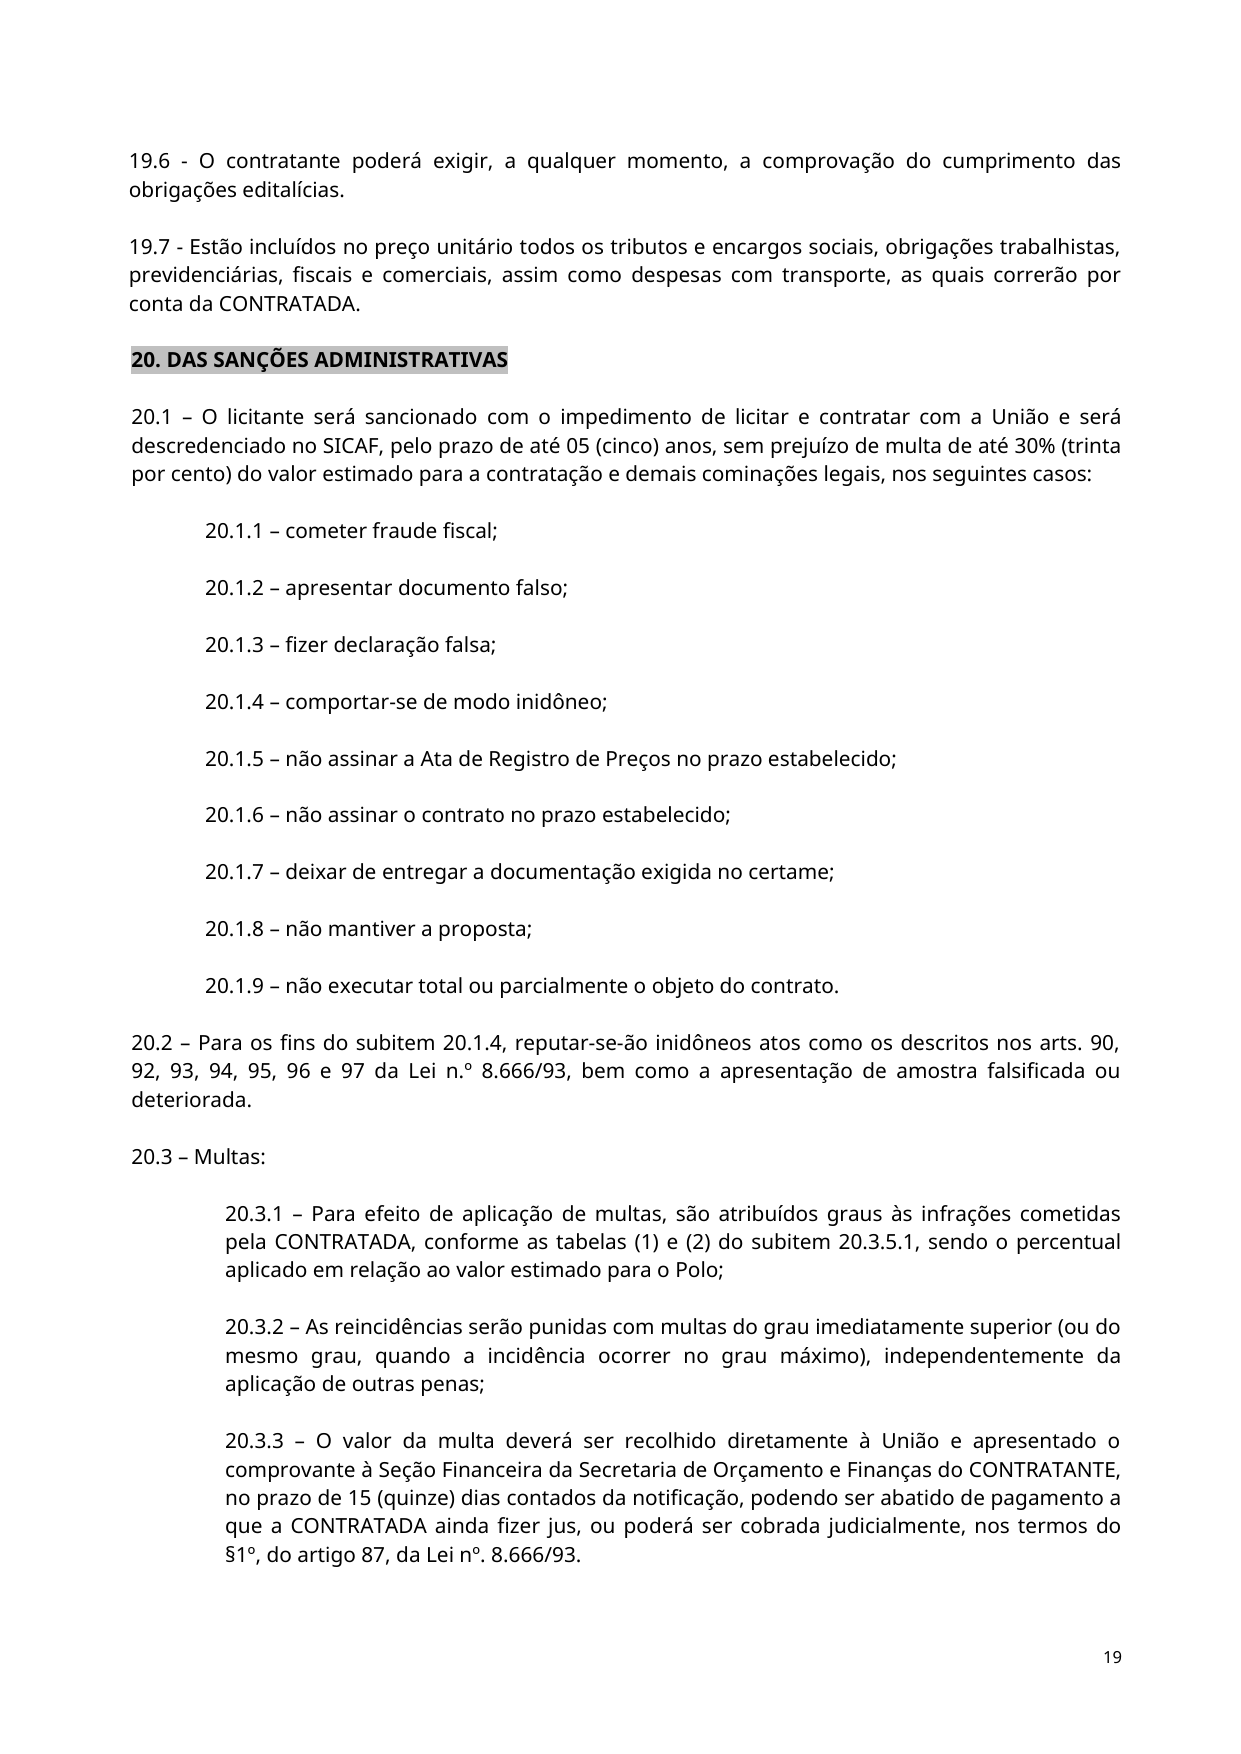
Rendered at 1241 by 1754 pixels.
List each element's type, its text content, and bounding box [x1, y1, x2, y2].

text 20.3.3 – O valor da multa deverá ser recolhido diretamente à União e apresentado o comprovante à Seção Financeira da Secretaria de Orçamento e Finanças do CONTRATANTE, no prazo de 15 (quinze) dias contados da notificação, podendo ser abatido de pagamento a que a CONTRATADA ainda fizer jus, ou poderá ser cobrada judicialmente, nos termos do §1º, do artigo 87, da Lei nº. 8.666/93. [225, 1426, 1122, 1568]
text 20.1 – O licitante será sancionado com o impedimento de licitar e contratar com a União e será descredenciado no SICAF, pelo prazo de até 05 (cinco) anos, sem prejuízo de multa de até 30% (trinta por cento) do valor estimado para a contratação e demais cominações legais, nos seguintes casos: [131, 402, 1122, 488]
text 20.1.7 – deixar de entregar a documentação exigida no certame; [205, 857, 1122, 886]
text 20.1.3 – fizer declaração falsa; [205, 630, 1122, 658]
text 20. DAS SANÇÕES ADMINISTRATIVAS [131, 346, 1122, 374]
text 20.3.2 – As reincidências serão punidas com multas do grau imediatamente superior (ou do mesmo grau, quando a incidência ocorrer no grau máximo), independentemente da aplicação de outras penas; [225, 1312, 1122, 1398]
text 20.1.6 – não assinar o contrato no prazo estabelecido; [205, 801, 1122, 829]
text 20.1.9 – não executar total ou parcialmente o objeto do contrato. [205, 971, 1122, 1000]
text 20.1.8 – não mantiver a proposta; [205, 914, 1122, 943]
text 20.1.1 – cometer fraude fiscal; [205, 516, 1122, 545]
text 20.1.2 – apresentar documento falso; [205, 573, 1122, 602]
text 20.1.5 – não assinar a Ata de Registro de Preços no prazo estabelecido; [205, 744, 1122, 772]
text 19.6 - O contratante poderá exigir, a qualquer momento, a comprovação do cumprimento das obrigações editalícias. [129, 147, 1122, 203]
text 20.3.1 – Para efeito de aplicação de multas, são atribuídos graus às infrações cometidas pela CONTRATADA, conforme as tabelas (1) e (2) do subitem 20.3.5.1, sendo o percentual aplicado em relação ao valor estimado para o Polo; [225, 1199, 1122, 1284]
text 20.3 – Multas: [131, 1142, 1122, 1170]
text 20.2 – Para os fins do subitem 20.1.4, reputar-se-ão inidôneos atos como os descritos nos arts. 90, 92, 93, 94, 95, 96 e 97 da Lei n.º 8.666/93, bem como a apresentação de amostra falsificada ou deteriorada. [131, 1028, 1122, 1113]
text 20.1.4 – comportar-se de modo inidôneo; [205, 687, 1122, 715]
text 19.7 - Estão incluídos no preço unitário todos os tributos e encargos sociais, obrigações trabalhistas, previdenciárias, fiscais e comerciais, assim como despesas com transporte, as quais correrão por conta da CONTRATADA. [129, 232, 1122, 317]
